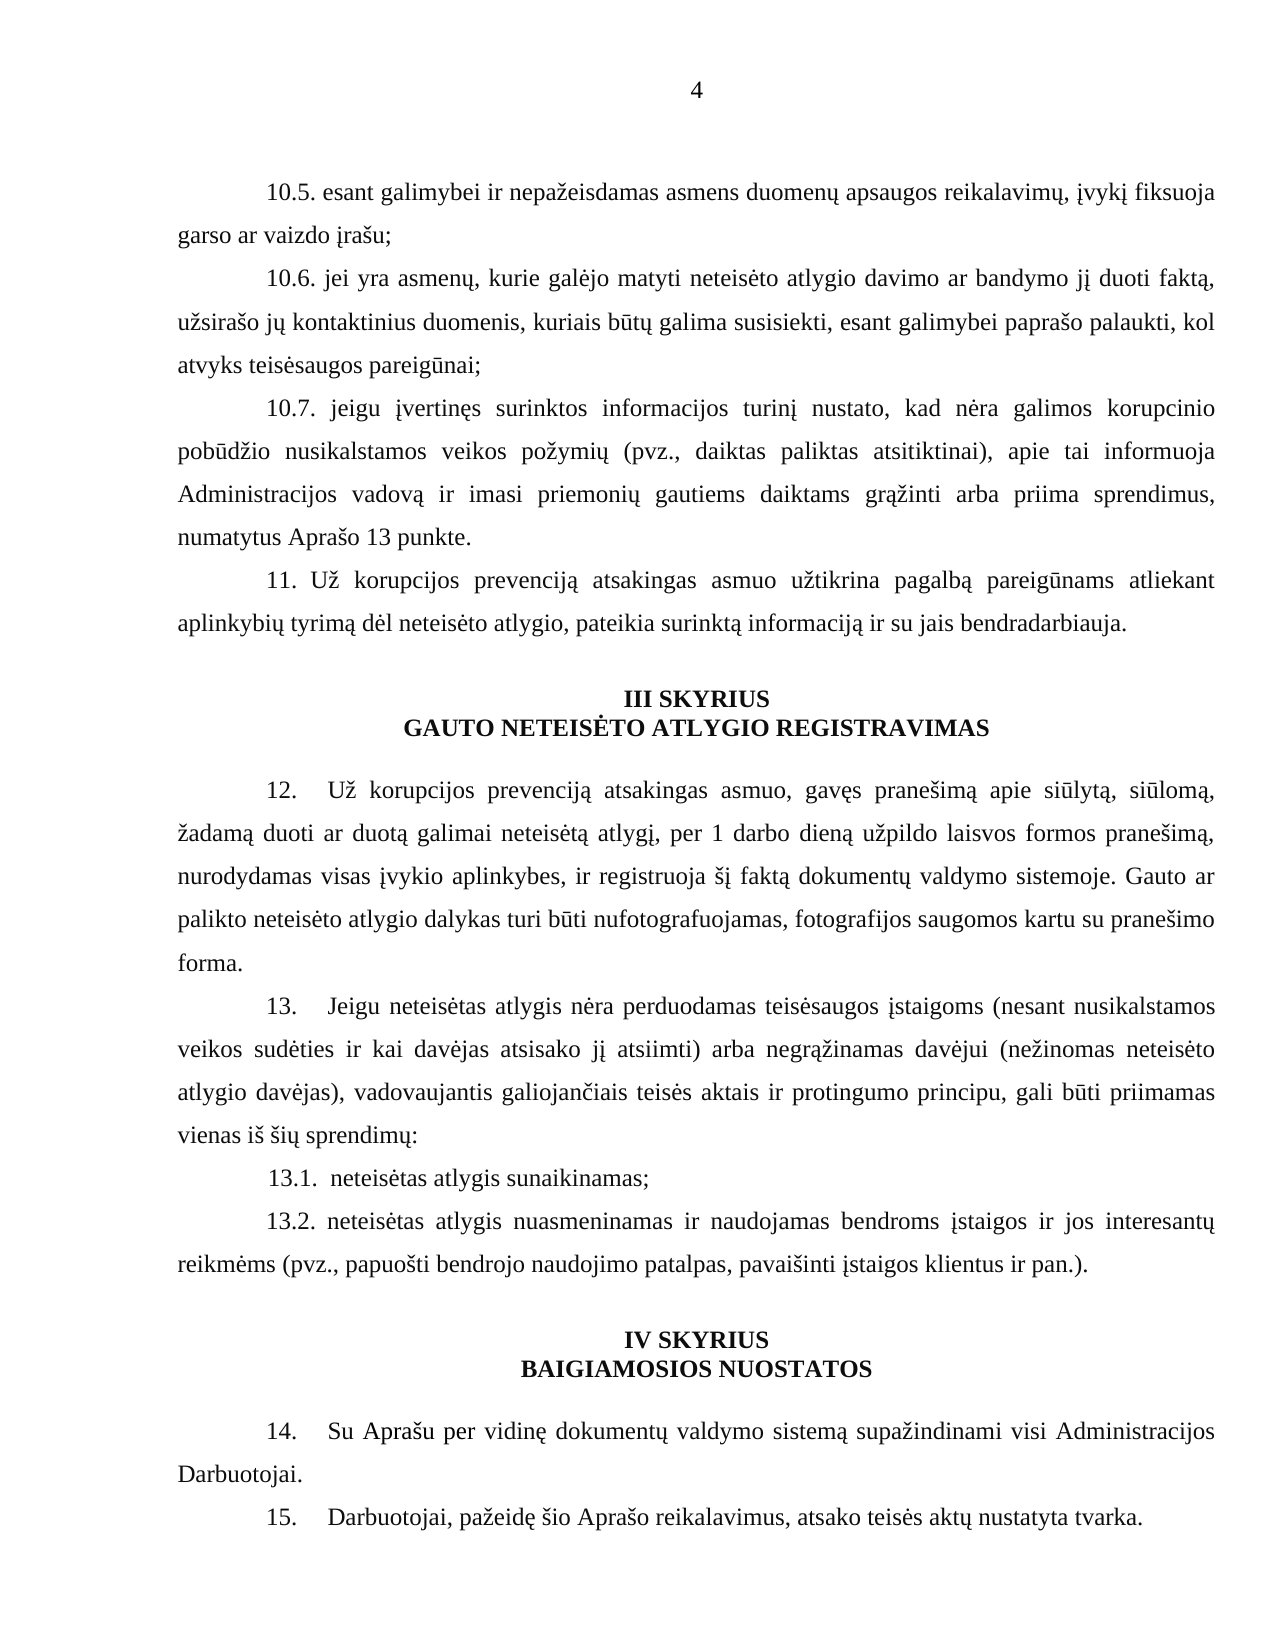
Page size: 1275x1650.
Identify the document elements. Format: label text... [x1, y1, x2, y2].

text GAUTO NETEISĖTO ATLYGIO REGISTRAVIMAS [177, 713, 1216, 742]
text BAIGIAMOSIOS NUOSTATOS [177, 1354, 1216, 1383]
text 10.6. jei yra asmenų, kurie galėjo matyti neteisėto atlygio davimo ar bandymo jį duoti faktą, užsirašo jų kontaktinius duomenis, kuriais būtų galima susisiekti, esant galimybei paprašo palaukti, kol atvyks teisėsaugos pareigūnai; [177, 263, 1216, 378]
text IV SKYRIUS [177, 1326, 1216, 1354]
text 11. Už korupcijos prevenciją atsakingas asmuo užtikrina pagalbą pareigūnams atliekant aplinkybių tyrimą dėl neteisėto atlygio, pateikia surinktą informaciją ir su jais bendradarbiauja. [177, 565, 1216, 637]
text 10.5. esant galimybei ir nepažeisdamas asmens duomenų apsaugos reikalavimų, įvykį fiksuoja garso ar vaizdo įrašu; [177, 177, 1216, 249]
text 15. Darbuotojai, pažeidę šio Aprašo reikalavimus, atsako teisės aktų nustatyta tvarka. [177, 1502, 1216, 1531]
text 13.1. neteisėtas atlygis sunaikinamas; [177, 1163, 1216, 1192]
text 14. Su Aprašu per vidinę dokumentų valdymo sistemą supažindinami visi Administracijos Darbuotojai. [177, 1416, 1216, 1488]
text 13.2. neteisėtas atlygis nuasmeninamas ir naudojamas bendroms įstaigos ir jos interesantų reikmėms (pvz., papuošti bendrojo naudojimo patalpas, pavaišinti įstaigos klientus ir pan.). [177, 1206, 1216, 1278]
text III SKYRIUS [177, 684, 1216, 713]
text 13. Jeigu neteisėtas atlygis nėra perduodamas teisėsaugos įstaigoms (nesant nusikalstamos veikos sudėties ir kai davėjas atsisako jį atsiimti) arba negrąžinamas davėjui (nežinomas neteisėto atlygio davėjas), vadovaujantis galiojančiais teisės aktais ir protingumo principu, gali būti priimamas vienas iš šių sprendimų: [177, 991, 1216, 1149]
text 10.7. jeigu įvertinęs surinktos informacijos turinį nustato, kad nėra galimos korupcinio pobūdžio nusikalstamos veikos požymių (pvz., daiktas paliktas atsitiktinai), apie tai informuoja Administracijos vadovą ir imasi priemonių gautiems daiktams grąžinti arba priima sprendimus, numatytus Aprašo 13 punkte. [177, 393, 1216, 551]
text 12. Už korupcijos prevenciją atsakingas asmuo, gavęs pranešimą apie siūlytą, siūlomą, žadamą duoti ar duotą galimai neteisėtą atlygį, per 1 darbo dieną užpildo laisvos formos pranešimą, nurodydamas visas įvykio aplinkybes, ir registruoja šį faktą dokumentų valdymo sistemoje. Gauto ar palikto neteisėto atlygio dalykas turi būti nufotografuojamas, fotografijos saugomos kartu su pranešimo forma. [177, 775, 1216, 976]
